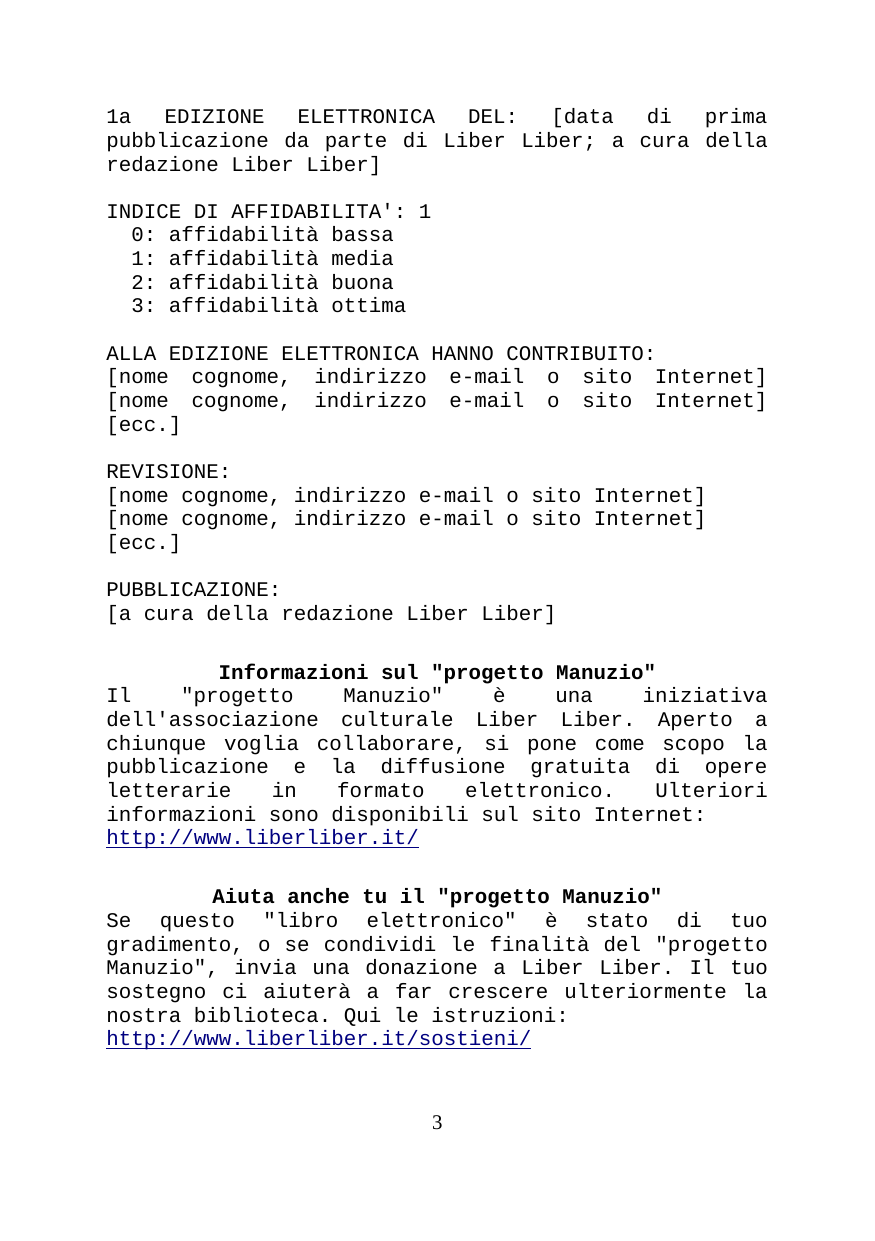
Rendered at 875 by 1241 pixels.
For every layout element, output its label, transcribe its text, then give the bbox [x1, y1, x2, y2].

text 2: affidabilità buona [106, 272, 768, 295]
text INDICE DI AFFIDABILITA': 1 [106, 201, 768, 224]
text Il "progetto Manuzio" è una iniziativa dell'associazione culturale Liber Liber. Aperto a chiunque voglia collaborare, si pone come scopo la pubblicazione e la diffusione gratuita di opere letterarie in formato elettronico. Ulteriori informazioni sono disponibili sul sito Internet: [106, 686, 768, 827]
text 1a EDIZIONE ELETTRONICA DEL: [data di prima pubblicazione da parte di Liber Liber; a cura della redazione Liber Liber] [106, 106, 768, 177]
text [a cura della redazione Liber Liber] [106, 603, 768, 626]
text REVISIONE: [106, 461, 768, 484]
text ALLA EDIZIONE ELETTRONICA HANNO CONTRIBUITO: [106, 343, 768, 366]
text 1: affidabilità media [106, 248, 768, 272]
text 0: affidabilità bassa [106, 224, 768, 248]
text [nome cognome, indirizzo e-mail o sito Internet] [106, 484, 768, 508]
text [ecc.] [106, 532, 768, 556]
text [nome cognome, indirizzo e-mail o sito Internet] [106, 508, 768, 532]
text Aiuta anche tu il "progetto Manuzio" [106, 886, 768, 910]
text http://www.liberliber.it/sostieni/ [106, 1028, 768, 1052]
text PUBBLICAZIONE: [106, 579, 768, 603]
text Se questo "libro elettronico" è stato di tuo gradimento, o se condividi le finalità del "progetto Manuzio", invia una donazione a Liber Liber. Il tuo sostegno ci aiuterà a far crescere ulteriormente la nostra biblioteca. Qui le istruzioni: [106, 910, 768, 1028]
text Informazioni sul "progetto Manuzio" [106, 662, 768, 686]
text 3: affidabilità ottima [106, 295, 768, 319]
text [nome cognome, indirizzo e-mail o sito Internet][nome cognome, indirizzo e-mail o sito Internet][ecc.] [106, 366, 768, 437]
text http://www.liberliber.it/ [106, 827, 768, 851]
